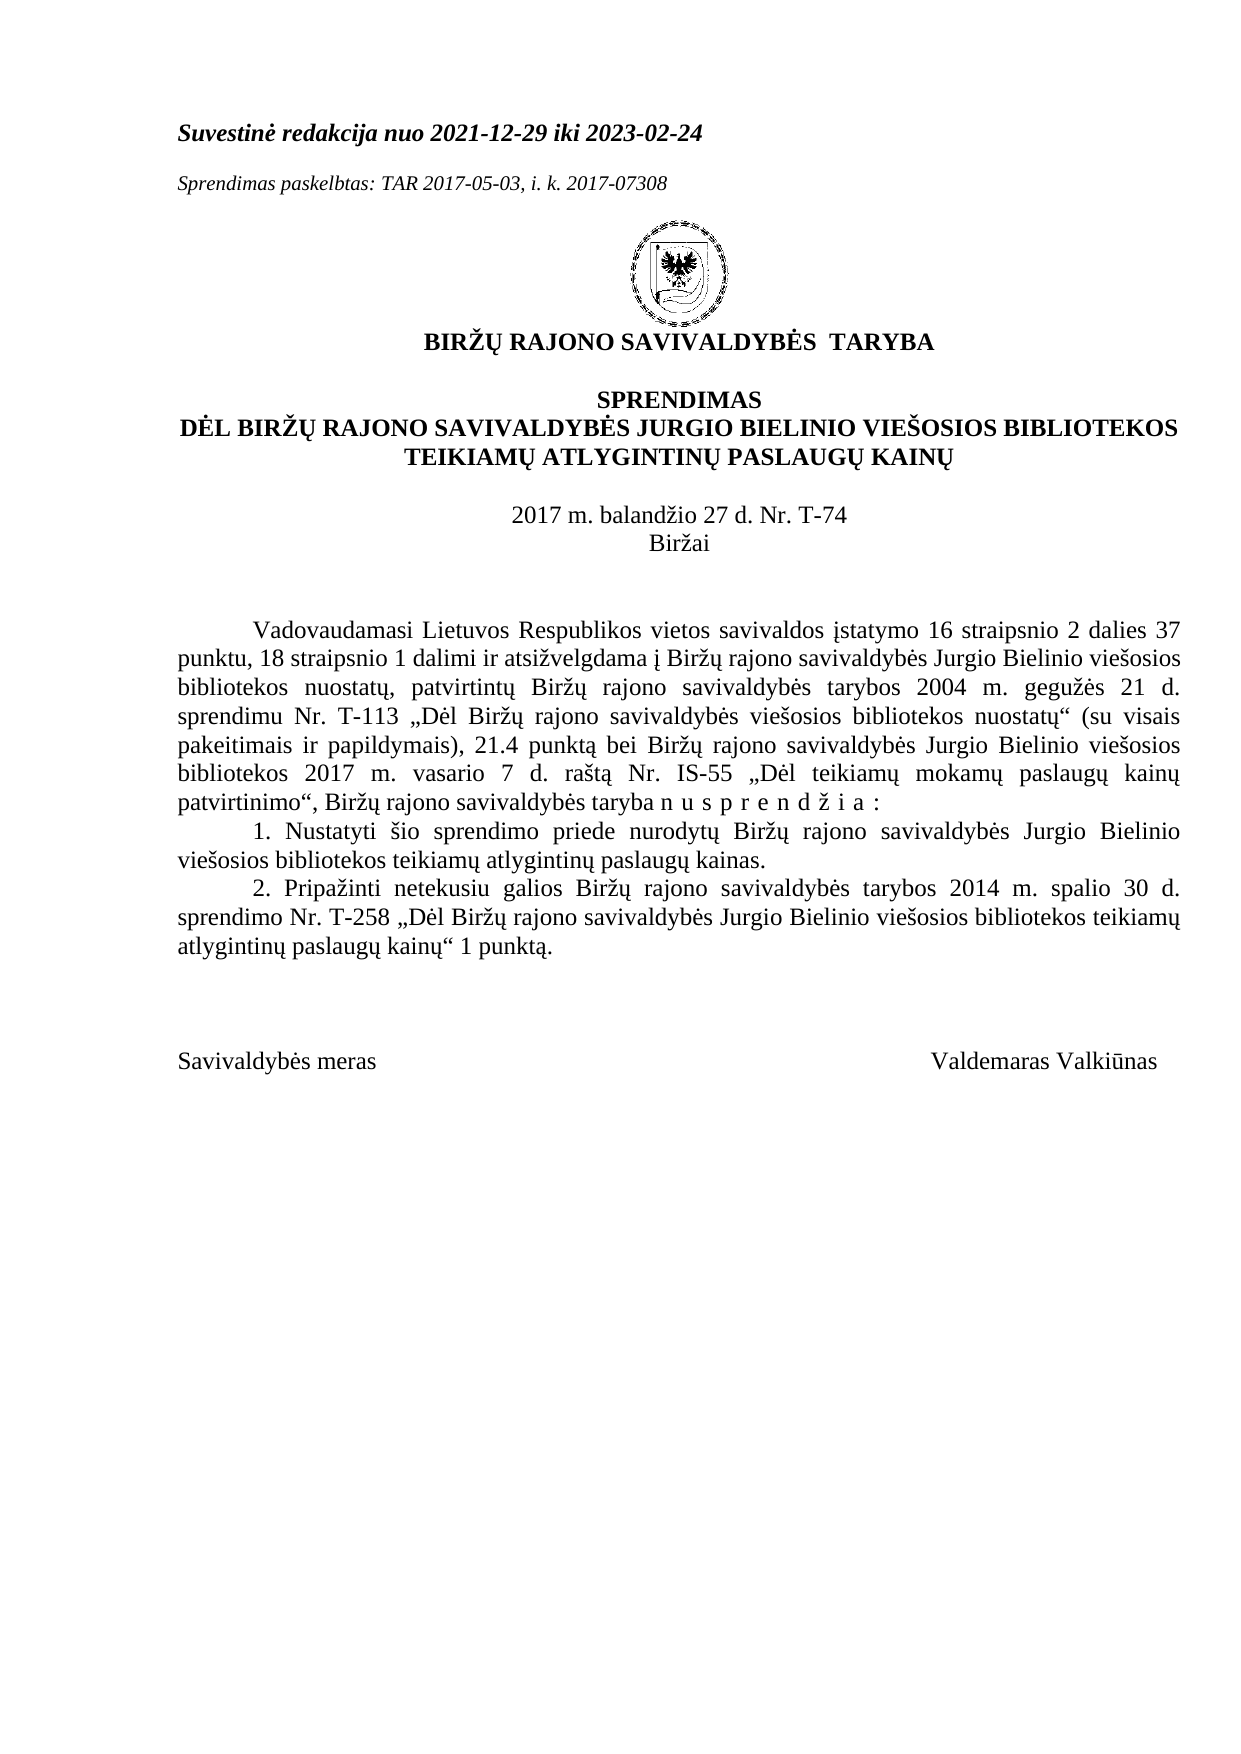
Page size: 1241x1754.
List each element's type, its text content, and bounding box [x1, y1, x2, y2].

subtitle SPRENDIMAS [177, 385, 1181, 413]
text 1. Nustatyti šio sprendimo priede nurodytų Biržų rajono savivaldybės Jurgio Bielinio viešosios bibliotekos teikiamų atlygintinų paslaugų kainas. [177, 816, 1181, 873]
text Suvestinė redakcija nuo 2021-12-29 iki 2023-02-24 [177, 118, 1181, 147]
subtitle BIRŽŲ RAJONO SAVIVALDYBĖS TARYBA [177, 327, 1181, 356]
text Savivaldybės meras Valdemaras Valkiūnas [177, 1046, 1181, 1075]
text Vadovaudamasi Lietuvos Respublikos vietos savivaldos įstatymo 16 straipsnio 2 dalies 37 punktu, 18 straipsnio 1 dalimi ir atsižvelgdama į Biržų rajono savivaldybės Jurgio Bielinio viešosios bibliotekos nuostatų, patvirtintų Biržų rajono savivaldybės tarybos 2004 m. gegužės 21 d. sprendimu Nr. T-113 „Dėl Biržų rajono savivaldybės viešosios bibliotekos nuostatų“ (su visais pakeitimais ir papildymais), 21.4 punktą bei Biržų rajono savivaldybės Jurgio Bielinio viešosios bibliotekos 2017 m. vasario 7 d. raštą Nr. IS-55 „Dėl teikiamų mokamų paslaugų kainų patvirtinimo“, Biržų rajono savivaldybės taryba nusprendžia: [177, 615, 1181, 816]
text Sprendimas paskelbtas: TAR 2017-05-03, i. k. 2017-07308 [177, 171, 1181, 195]
subtitle 2017 m. balandžio 27 d. Nr. T-74 [177, 500, 1181, 528]
subtitle DĖL BIRŽŲ RAJONO SAVIVALDYBĖS JURGIO BIELINIO VIEŠOSIOS BIBLIOTEKOS TEIKIAMŲ ATLYGINTINŲ PASLAUGŲ KAINŲ [177, 413, 1181, 471]
subtitle Biržai [177, 528, 1181, 557]
text 2. Pripažinti netekusiu galios Biržų rajono savivaldybės tarybos 2014 m. spalio 30 d. sprendimo Nr. T-258 „Dėl Biržų rajono savivaldybės Jurgio Bielinio viešosios bibliotekos teikiamų atlygintinų paslaugų kainų“ 1 punktą. [177, 873, 1181, 960]
